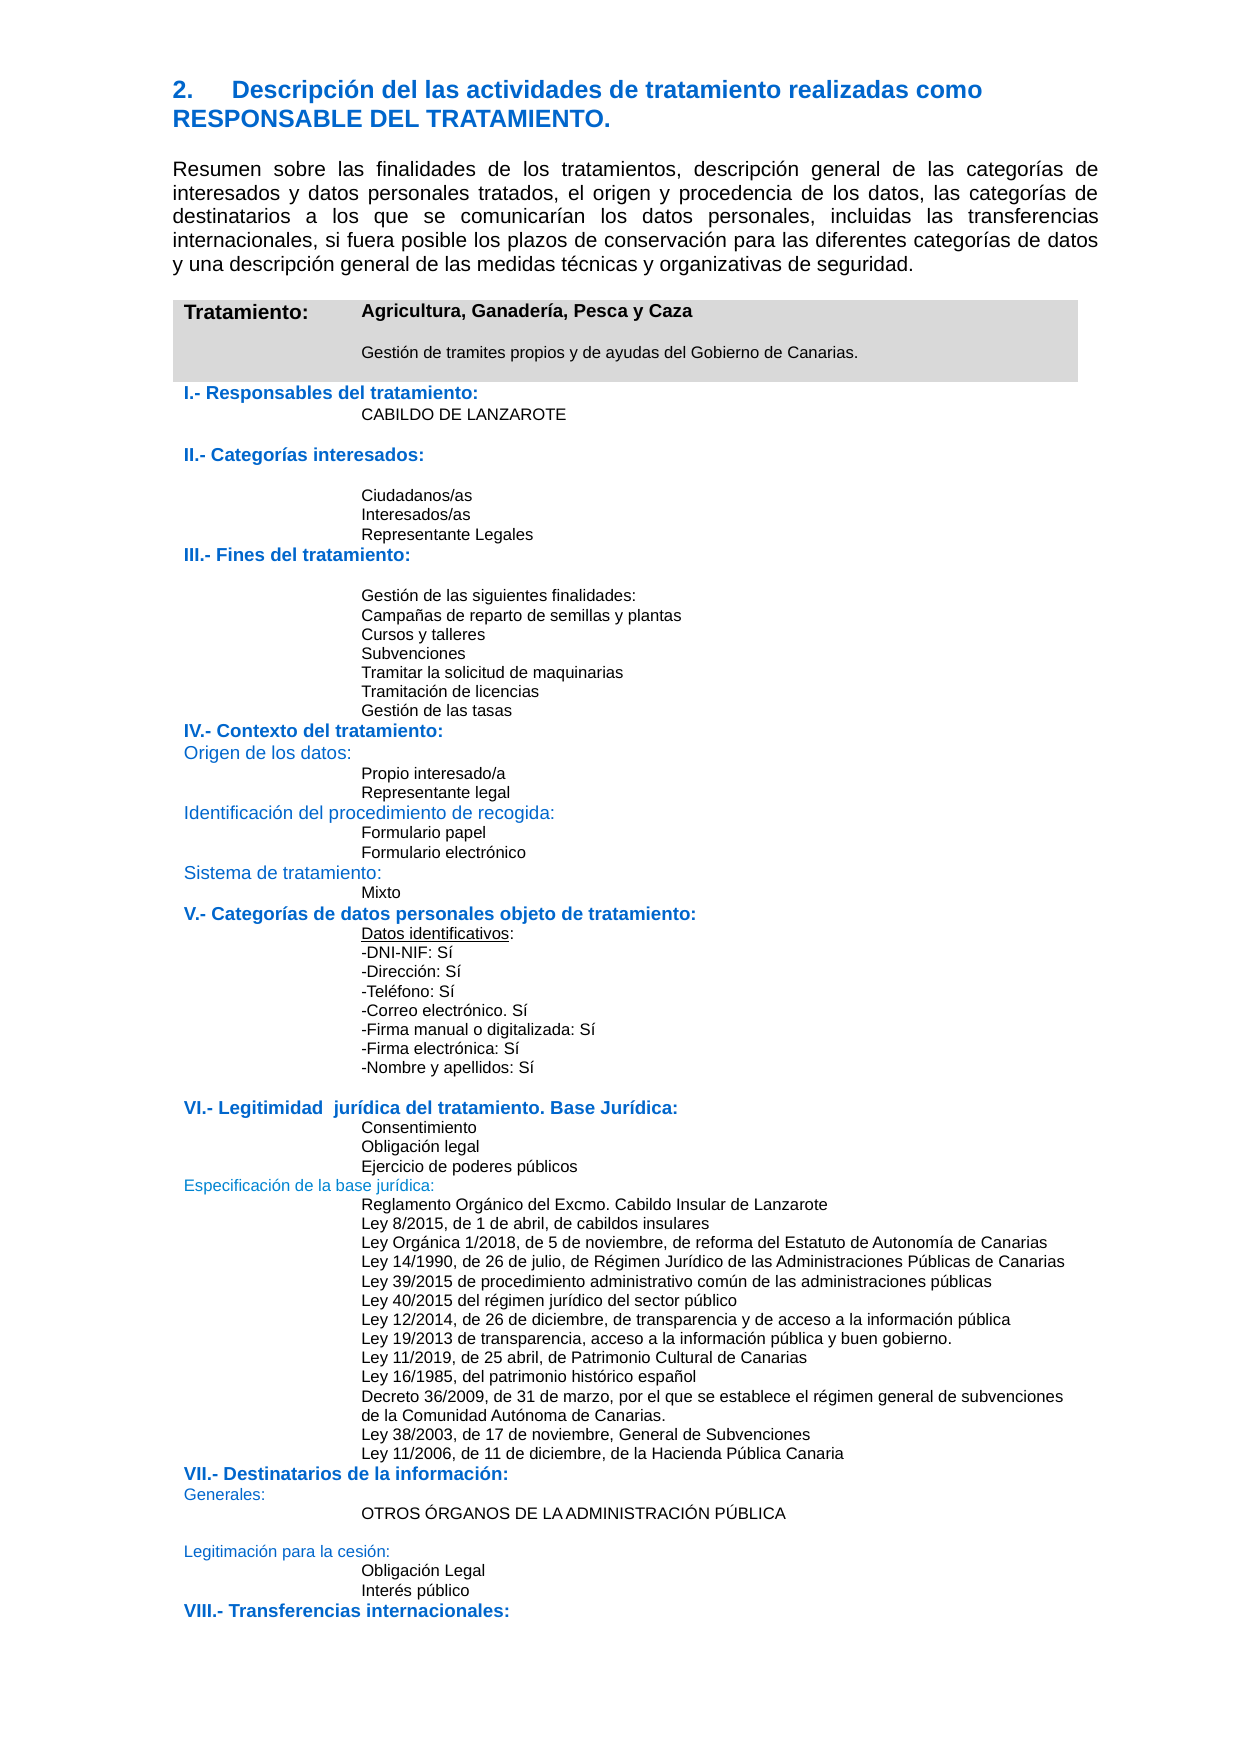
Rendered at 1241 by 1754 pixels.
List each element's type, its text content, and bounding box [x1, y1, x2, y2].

table_cell Legitimación para la cesión: [173, 1542, 1078, 1561]
table_cell Sistema de tratamiento: [173, 862, 1078, 883]
table_cell [173, 467, 350, 543]
table_cell Mixto [350, 883, 1078, 902]
text Resumen sobre las finalidades de los tratamientos, descripción general de las categorías de interesados y datos personales tratados, el origen y procedencia de los datos, las categorías de destinatarios a los que se comunicarían los datos personales, incluidas las transferencias internacionales, si fuera posible los plazos de conservación para las diferentes categorías de datos y una descripción general de las medidas técnicas y organizativas de seguridad. [172, 156, 1100, 276]
table_cell [173, 883, 350, 902]
table_cell Formulario papel Formulario electrónico [350, 823, 1078, 862]
table_cell Reglamento Orgánico del Excmo. Cabildo Insular de Lanzarote Ley 8/2015, de 1 de abril, de cabildos insulares Ley Orgánica 1/2018, de 5 de noviembre, de reforma del Estatuto de Autonomía de Canarias Ley 14/1990, de 26 de julio, de Régimen Jurídico de las Administraciones Públicas de Canarias Ley 39/2015 de procedimiento administrativo común de las administraciones públicas Ley 40/2015 del régimen jurídico del sector público Ley 12/2014, de 26 de diciembre, de transparencia y de acceso a la información pública Ley 19/2013 de transparencia, acceso a la información pública y buen gobierno. Ley 11/2019, de 25 abril, de Patrimonio Cultural de Canarias Ley 16/1985, del patrimonio histórico español Decreto 36/2009, de 31 de marzo, por el que se establece el régimen general de subvenciones de la Comunidad Autónoma de Canarias. Ley 38/2003, de 17 de noviembre, General de Subvenciones Ley 11/2006, de 11 de diciembre, de la Hacienda Pública Canaria [350, 1195, 1078, 1463]
table_cell CABILDO DE LANZAROTE [350, 405, 1078, 443]
table_cell VII.- Destinatarios de la información: [173, 1463, 1078, 1484]
table_cell Obligación Legal Interés público [350, 1561, 1078, 1599]
table_cell [173, 405, 350, 443]
table_cell [173, 1504, 350, 1542]
table_cell III.- Fines del tratamiento: [173, 544, 1078, 567]
table_cell IV.- Contexto del tratamiento: [173, 720, 1078, 742]
table_cell Propio interesado/a Representante legal [350, 764, 1078, 802]
table_cell Consentimiento Obligación legal Ejercicio de poderes públicos [350, 1118, 1078, 1176]
table_cell [173, 764, 350, 802]
table_header Agricultura, Ganadería, Pesca y Caza Gestión de tramites propios y de ayudas del Gobierno de Canarias. [350, 300, 1078, 382]
table_cell Generales: [173, 1485, 1078, 1504]
table_cell [173, 1118, 350, 1176]
table_cell [173, 1195, 350, 1463]
table_cell V.- Categorías de datos personales objeto de tratamiento: [173, 903, 1078, 924]
table_header Tratamiento: [173, 300, 350, 382]
subtitle Descripción del las actividades de tratamiento realizadas como RESPONSABLE DEL TRATAMIENTO. [172, 75, 1100, 132]
table_cell Gestión de las siguientes finalidades: Campañas de reparto de semillas y plantas Cursos y talleres Subvenciones Tramitar la solicitud de maquinarias Tramitación de licencias Gestión de las tasas [350, 567, 1078, 720]
table_cell VI.- Legitimidad jurídica del tratamiento. Base Jurídica: [173, 1096, 1078, 1118]
table_cell Datos identificativos: -DNI-NIF: Sí -Dirección: Sí -Teléfono: Sí -Correo electrónico. Sí -Firma manual o digitalizada: Sí -Firma electrónica: Sí -Nombre y apellidos: Sí [350, 924, 1078, 1096]
table_cell I.- Responsables del tratamiento: [173, 382, 1078, 405]
table_cell II.- Categorías interesados: [173, 444, 1078, 467]
table_cell [173, 567, 350, 720]
table_cell Identificación del procedimiento de recogida: [173, 802, 1078, 823]
table_cell Ciudadanos/as Interesados/as Representante Legales [350, 467, 1078, 543]
table_cell Origen de los datos: [173, 742, 1078, 763]
table_cell Especificación de la base jurídica: [173, 1176, 1078, 1195]
table_cell [173, 1561, 350, 1599]
table_cell [173, 924, 350, 1096]
table_cell [173, 823, 350, 862]
table_cell VIII.- Transferencias internacionales: [173, 1600, 1078, 1621]
table_cell OTROS ÓRGANOS DE LA ADMINISTRACIÓN PÚBLICA [350, 1504, 1078, 1542]
